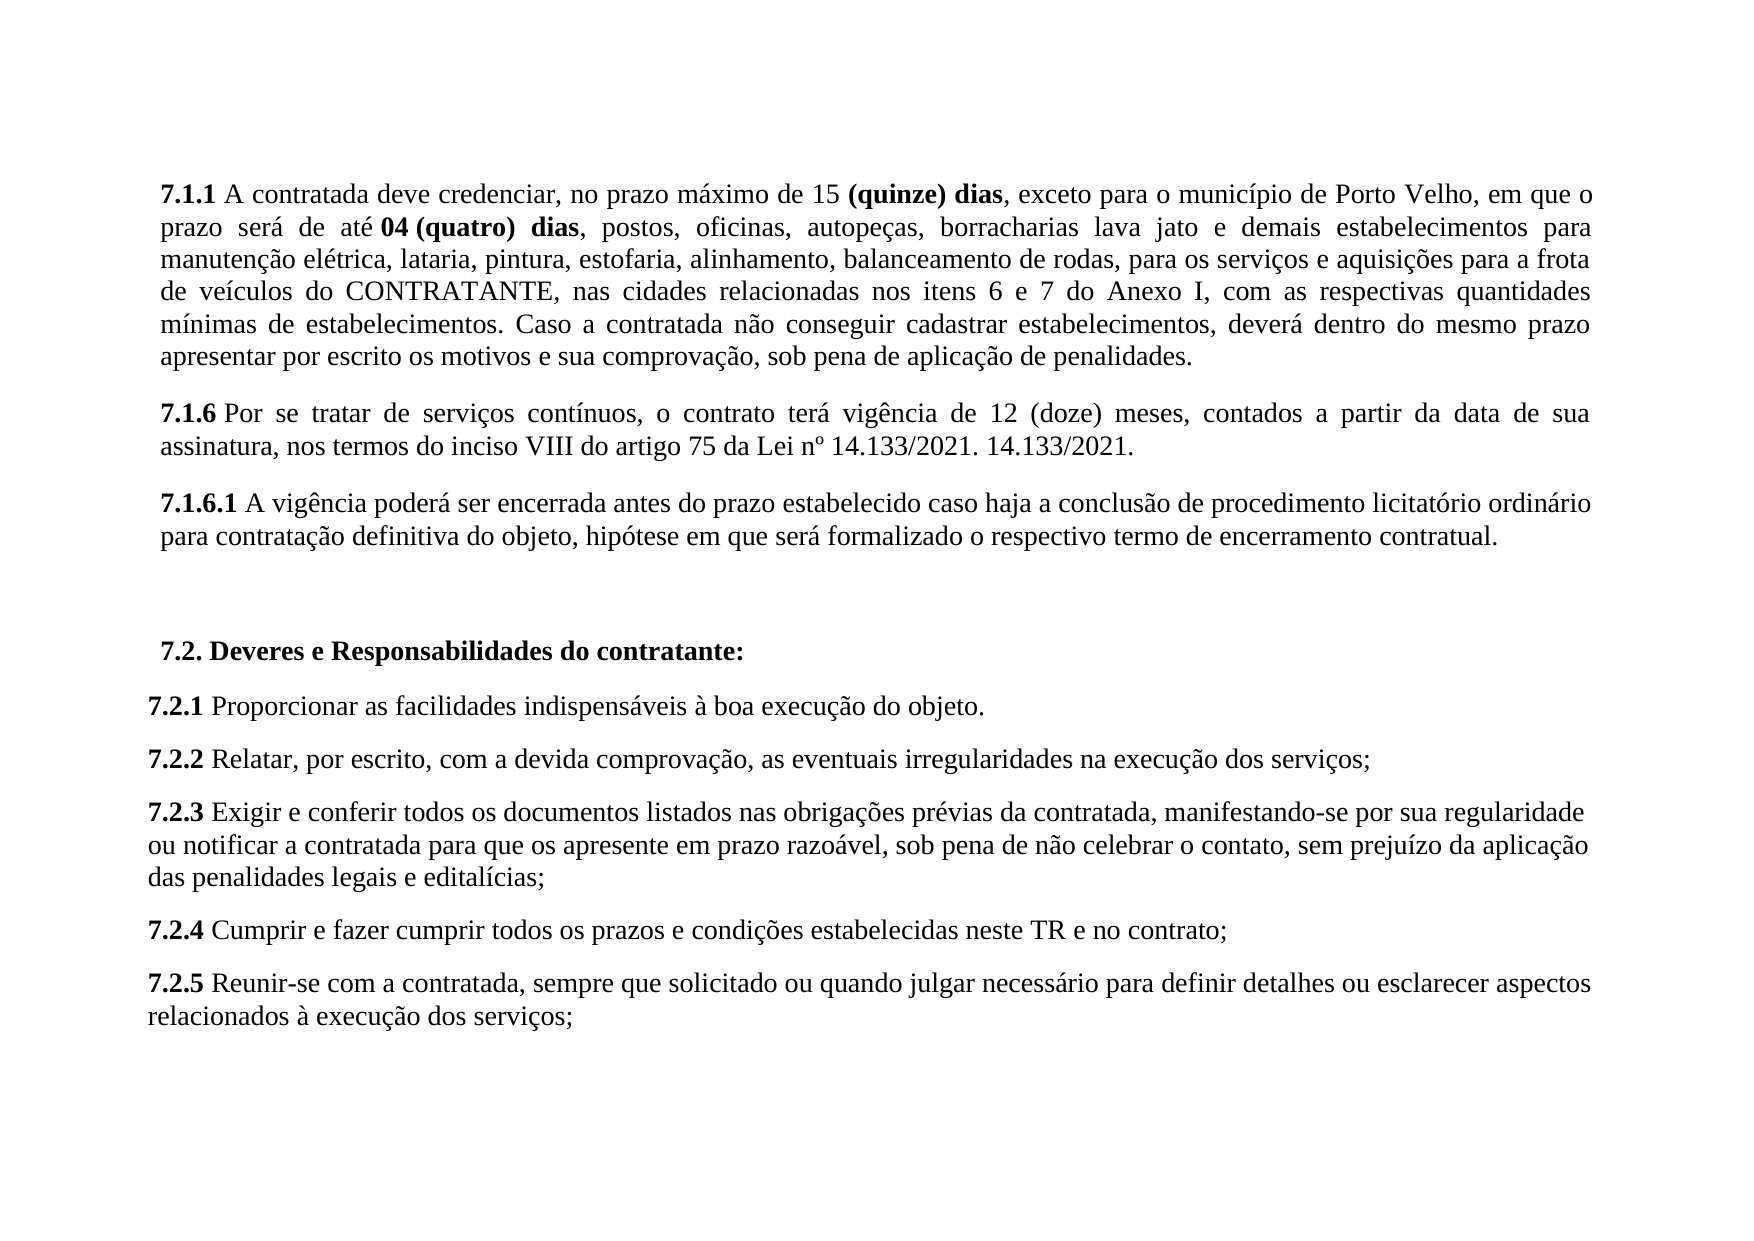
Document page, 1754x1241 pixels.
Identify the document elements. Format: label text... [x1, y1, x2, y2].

text 7.1.6.1 A vigência poderá ser encerrada antes do prazo estabelecido caso haja a conclusão de procedimento licitatório ordinário para contratação definitiva do objeto, hipótese em que será formalizado o respectivo termo de encerramento contratual. [160, 486, 1594, 551]
text 7.2. Deveres e Responsabilidades do contratante: [160, 633, 1594, 666]
text 7.1.6 Por se tratar de serviços contínuos, o contrato terá vigência de 12 (doze) meses, contados a partir da data de sua assinatura, nos termos do inciso VIII do artigo 75 da Lei nº 14.133/2021. 14.133/2021. [160, 397, 1594, 461]
text 7.2.1 Proporcionar as facilidades indispensáveis à boa execução do objeto. [148, 689, 1606, 721]
text 7.2.3 Exigir e conferir todos os documentos listados nas obrigações prévias da contratada, manifestando-se por sua regularidade ou notificar a contratada para que os apresente em prazo razoável, sob pena de não celebrar o contato, sem prejuízo da aplicação das penalidades legais e editalícias; [148, 795, 1606, 892]
text 7.1.1 A contratada deve credenciar, no prazo máximo de 15 (quinze) dias, exceto para o município de Porto Velho, em que o prazo será de até 04 (quatro) dias, postos, oficinas, autopeças, borracharias lava jato e demais estabelecimentos para manutenção elétrica, lataria, pintura, estofaria, alinhamento, balanceamento de rodas, para os serviços e aquisições para a frota de veículos do CONTRATANTE, nas cidades relacionadas nos itens 6 e 7 do Anexo I, com as respectivas quantidades mínimas de estabelecimentos. Caso a contratada não conseguir cadastrar estabelecimentos, deverá dentro do mesmo prazo apresentar por escrito os motivos e sua comprovação, sob pena de aplicação de penalidades. [160, 177, 1594, 372]
text 7.2.2 Relatar, por escrito, com a devida comprovação, as eventuais irregularidades na execução dos serviços; [148, 742, 1606, 774]
text 7.2.5 Reunir-se com a contratada, sempre que solicitado ou quando julgar necessário para definir detalhes ou esclarecer aspectos relacionados à execução dos serviços; [148, 967, 1606, 1031]
text 7.2.4 Cumprir e fazer cumprir todos os prazos e condições estabelecidas neste TR e no contrato; [148, 913, 1606, 946]
